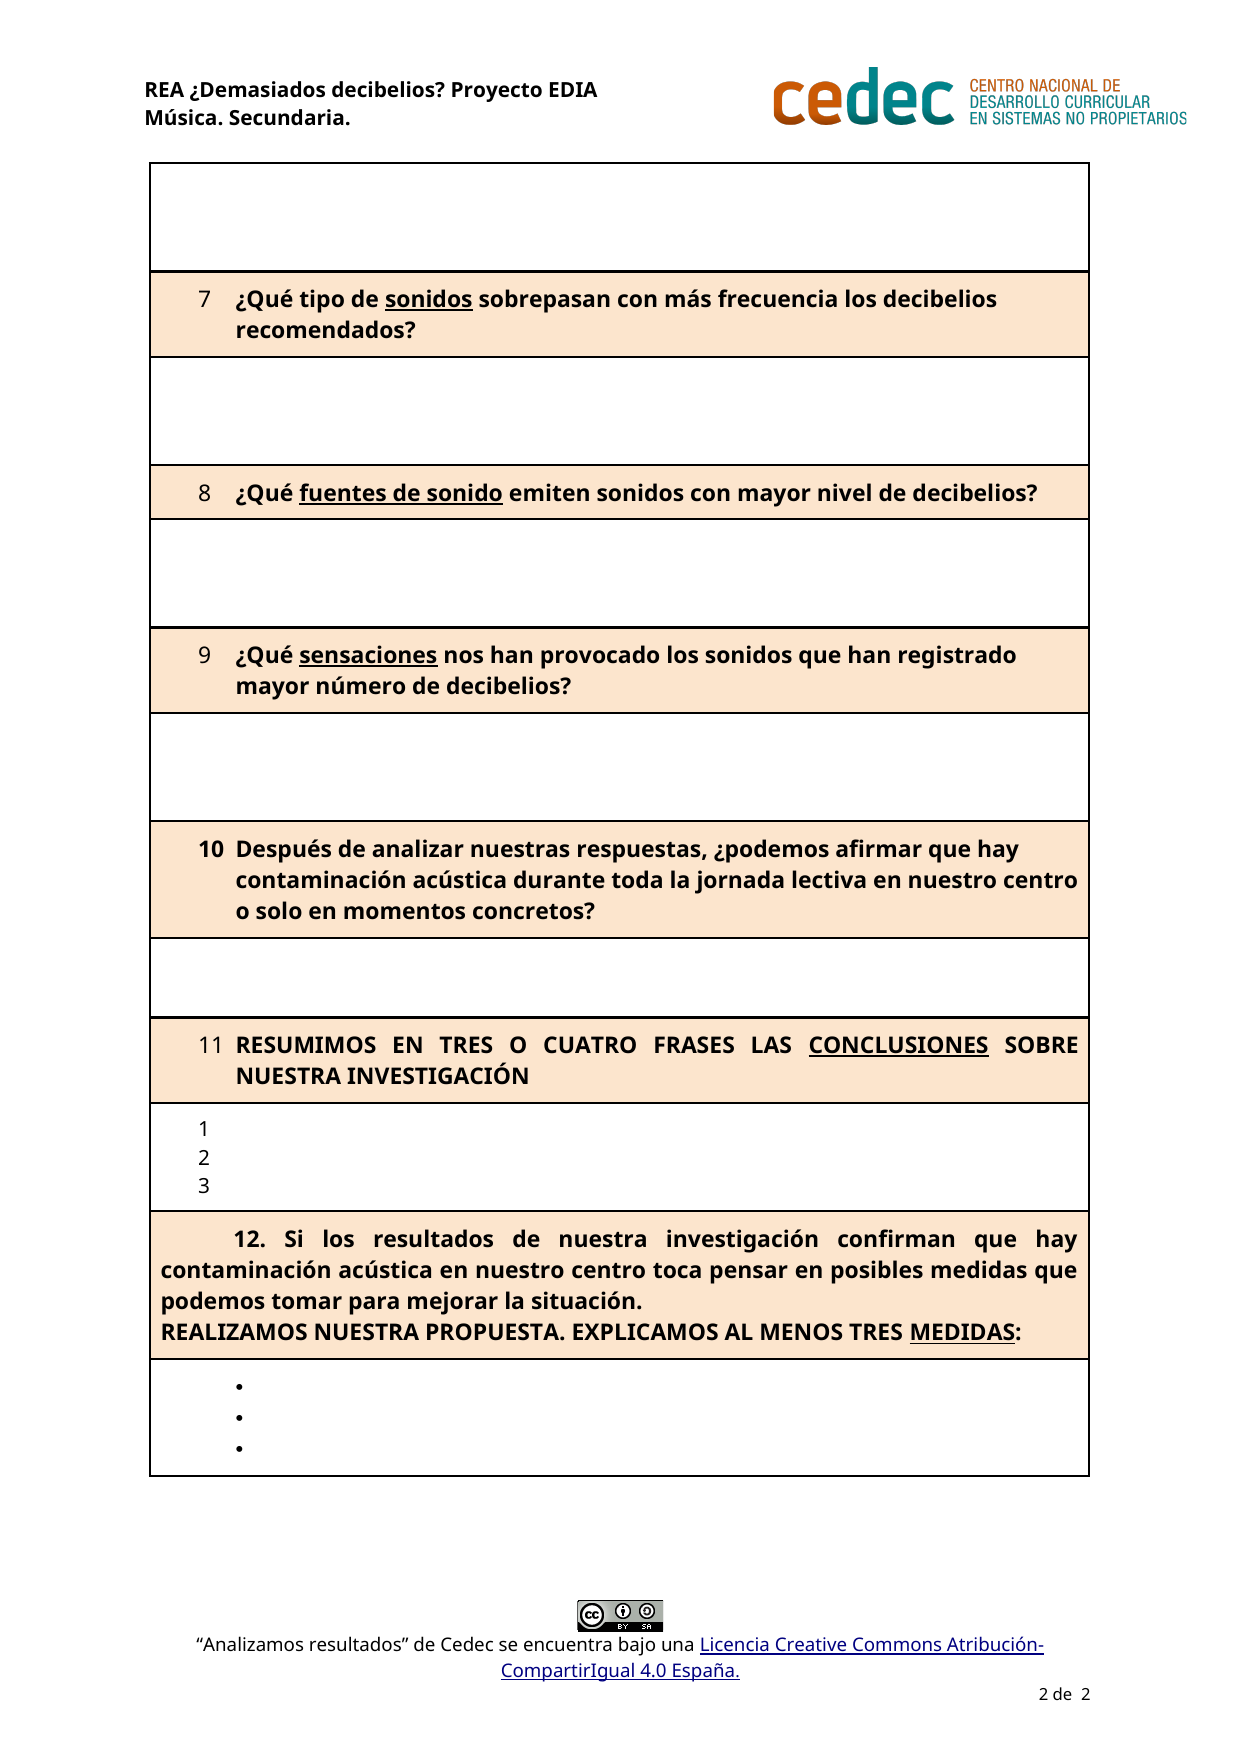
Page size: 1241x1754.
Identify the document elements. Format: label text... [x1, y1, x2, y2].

table_cell ¿Qué tipo de sonidos sobrepasan con más frecuencia los decibelios recomendados? [151, 273, 1088, 356]
table_cell [151, 939, 1088, 1016]
table_cell [151, 358, 1088, 464]
table_cell ¿Qué sensaciones nos han provocado los sonidos que han registrado mayor número de decibelios? [151, 629, 1088, 712]
table_cell Después de analizar nuestras respuestas, ¿podemos afirmar que hay contaminación acústica durante toda la jornada lectiva en nuestro centro o solo en momentos concretos? [151, 822, 1088, 937]
table_cell 12. Si los resultados de nuestra investigación confirman que hay contaminación acústica en nuestro centro toca pensar en posibles medidas que podemos tomar para mejorar la situación. REALIZAMOS NUESTRA PROPUESTA. EXPLICAMOS AL MENOS TRES MEDIDAS: [151, 1212, 1088, 1358]
picture [773, 67, 1187, 125]
table_cell [151, 1360, 1088, 1475]
table_cell [151, 714, 1088, 820]
table_cell [151, 1104, 1088, 1210]
table_cell RESUMIMOS EN TRES O CUATRO FRASES LAS CONCLUSIONES SOBRE NUESTRA INVESTIGACIÓN [151, 1019, 1088, 1102]
picture [577, 1600, 664, 1632]
table_cell [151, 164, 1088, 270]
table_cell ¿Qué fuentes de sonido emiten sonidos con mayor nivel de decibelios? [151, 466, 1088, 518]
table_cell [151, 520, 1088, 626]
